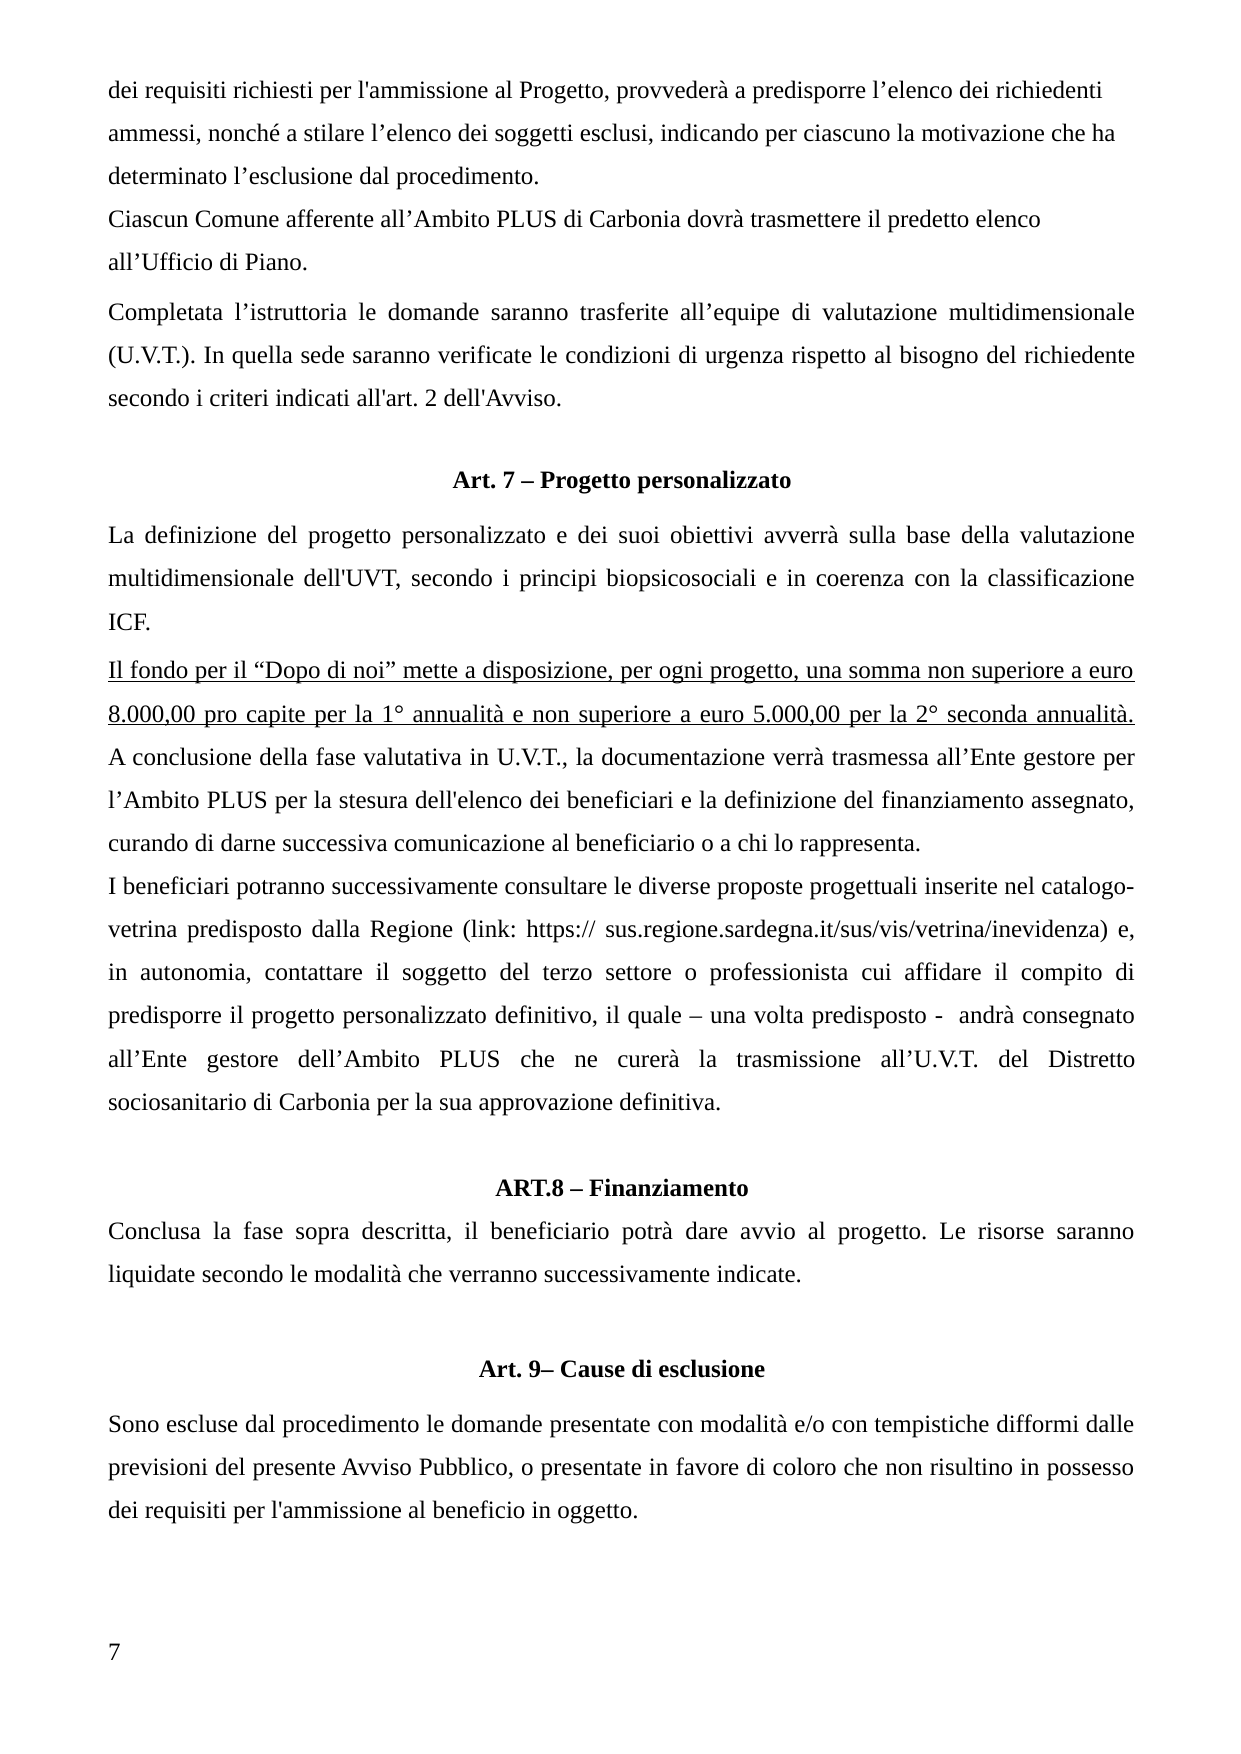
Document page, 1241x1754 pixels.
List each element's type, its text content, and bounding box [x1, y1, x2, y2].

text Art. 7 – Progetto personalizzato [108, 465, 1136, 494]
text Il fondo per il “Dopo di noi” mette a disposizione, per ogni progetto, una somma non superiore a euro 8.000,00 pro capite per la 1° annualità e non superiore a euro 5.000,00 per la 2° seconda annualità. A conclusione della fase valutativa in U.V.T., la documentazione verrà trasmessa all’Ente gestore per l’Ambito PLUS per la stesura dell'elenco dei beneficiari e la definizione del finanziamento assegnato, curando di darne successiva comunicazione al beneficiario o a chi lo rappresenta. [108, 656, 1136, 857]
text Conclusa la fase sopra descritta, il beneficiario potrà dare avvio al progetto. Le risorse saranno liquidate secondo le modalità che verranno successivamente indicate. [108, 1216, 1136, 1288]
text Sono escluse dal procedimento le domande presentate con modalità e/o con tempistiche difformi dalle previsioni del presente Avviso Pubblico, o presentate in favore di coloro che non risultino in possesso dei requisiti per l'ammissione al beneficio in oggetto. [108, 1409, 1136, 1524]
text La definizione del progetto personalizzato e dei suoi obiettivi avverrà sulla base della valutazione multidimensionale dell'UVT, secondo i principi biopsicosociali e in coerenza con la classificazione ICF. [108, 520, 1136, 635]
text I beneficiari potranno successivamente consultare le diverse proposte progettuali inserite nel catalogo-vetrina predisposto dalla Regione (link: https:// sus.regione.sardegna.it/sus/vis/vetrina/inevidenza) e, in autonomia, contattare il soggetto del terzo settore o professionista cui affidare il compito di predisporre il progetto personalizzato definitivo, il quale – una volta predisposto - andrà consegnato all’Ente gestore dell’Ambito PLUS che ne curerà la trasmissione all’U.V.T. del Distretto sociosanitario di Carbonia per la sua approvazione definitiva. [108, 871, 1136, 1116]
text Completata l’istruttoria le domande saranno trasferite all’equipe di valutazione multidimensionale (U.V.T.). In quella sede saranno verificate le condizioni di urgenza rispetto al bisogno del richiedente secondo i criteri indicati all'art. 2 dell'Avviso. [108, 297, 1136, 412]
text Art. 9– Cause di esclusione [108, 1354, 1136, 1383]
text ART.8 – Finanziamento [108, 1173, 1136, 1202]
text dei requisiti richiesti per l'ammissione al Progetto, provvederà a predisporre l’elenco dei richiedenti ammessi, nonché a stilare l’elenco dei soggetti esclusi, indicando per ciascuno la motivazione che ha determinato l’esclusione dal procedimento. Ciascun Comune afferente all’Ambito PLUS di Carbonia dovrà trasmettere il predetto elenco all’Ufficio di Piano. [108, 75, 1136, 276]
